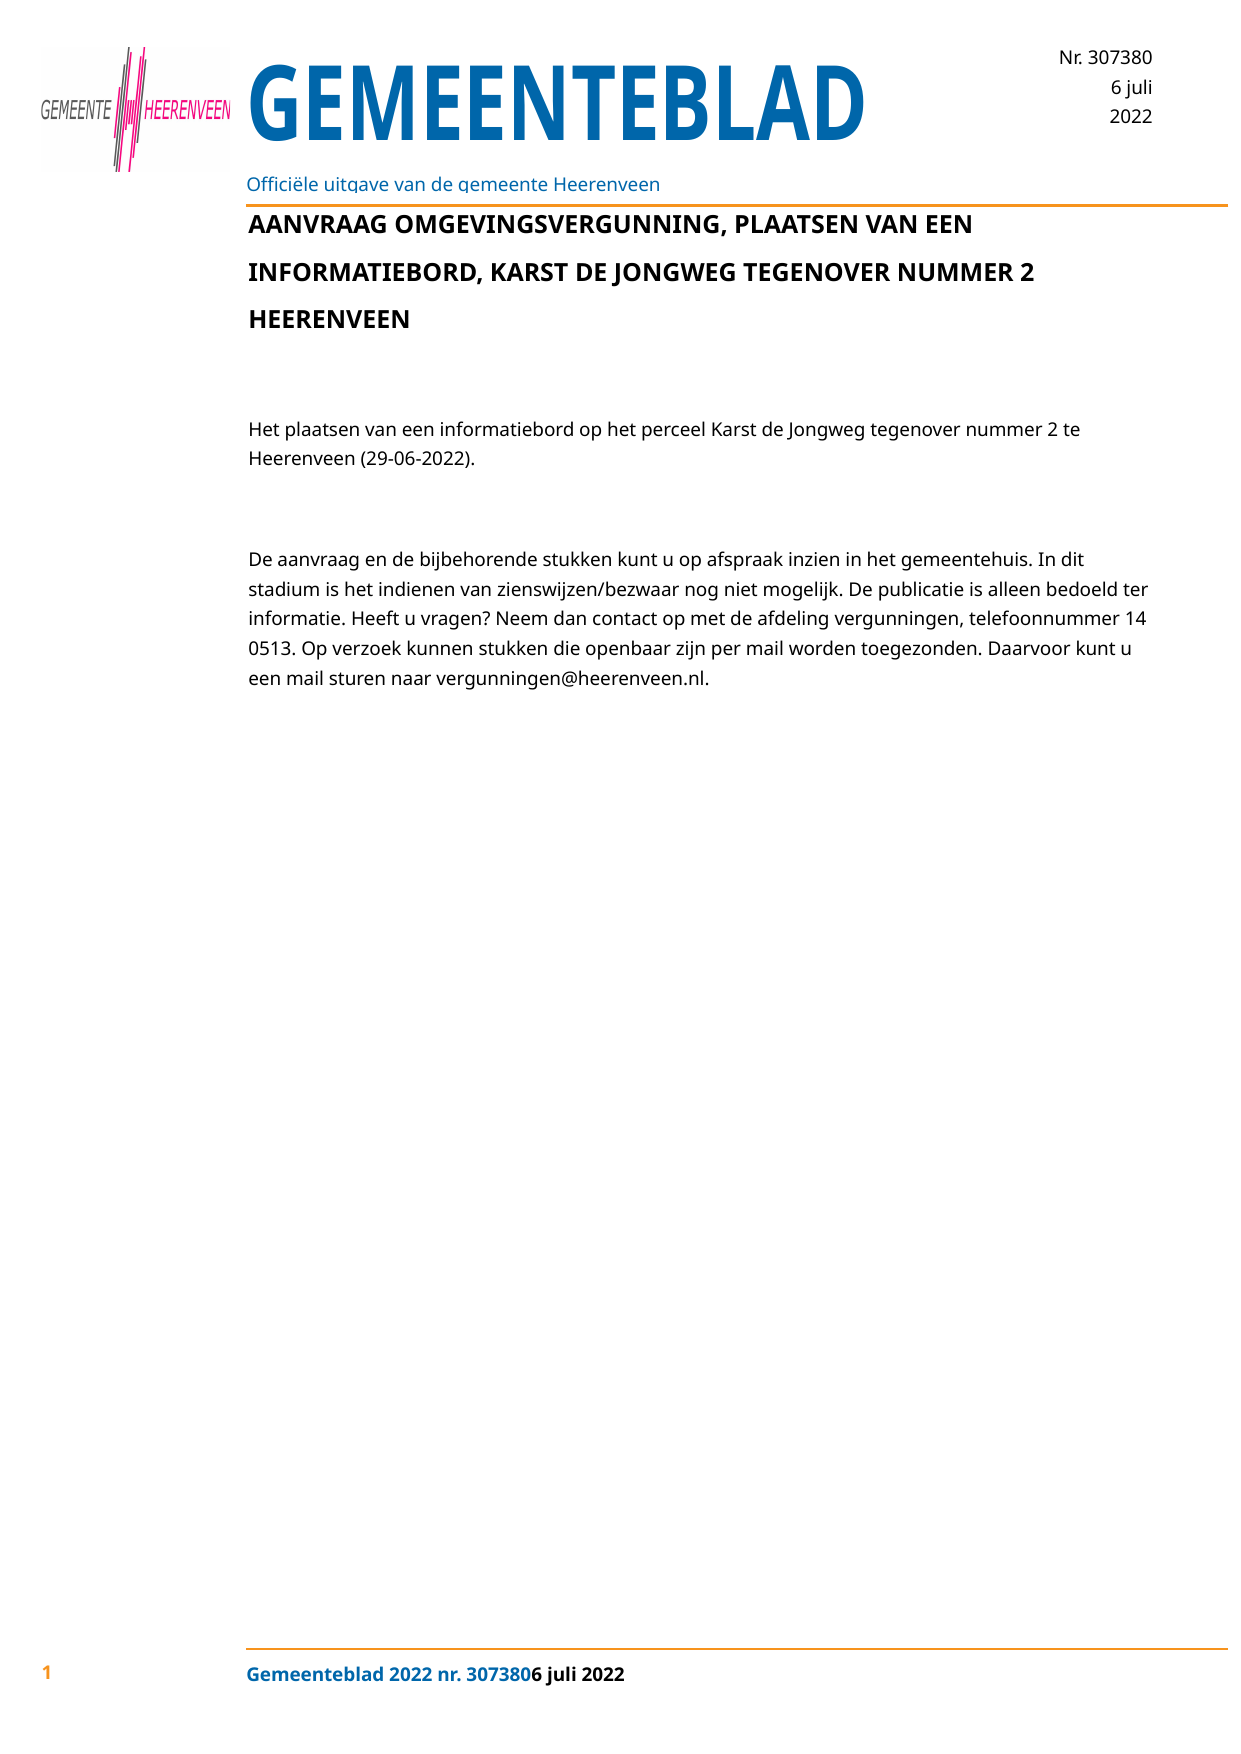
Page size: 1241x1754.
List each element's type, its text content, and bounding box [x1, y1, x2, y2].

text De aanvraag en de bijbehorende stukken kunt u op afspraak inzien in het gemeentehuis. In dit stadium is het indienen van zienswijzen/bezwaar nog niet mogelijk. De publicatie is alleen bedoeld ter informatie. Heeft u vragen? Neem dan contact op met de afdeling vergunningen, telefoonnummer 14 0513. Op verzoek kunnen stukken die openbaar zijn per mail worden toegezonden. Daarvoor kunt u een mail sturen naar vergunningen@heerenveen.nl. [248, 546, 1152, 690]
text AANVRAAG OMGEVINGSVERGUNNING, PLAATSEN VAN EEN INFORMATIEBORD, KARST DE JONGWEG TEGENOVER NUMMER 2 HEERENVEEN [248, 207, 1152, 336]
picture [41, 47, 231, 172]
text Het plaatsen van een informatiebord op het perceel Karst de Jongweg tegenover nummer 2 te Heerenveen (29-06-2022). [248, 416, 1152, 471]
